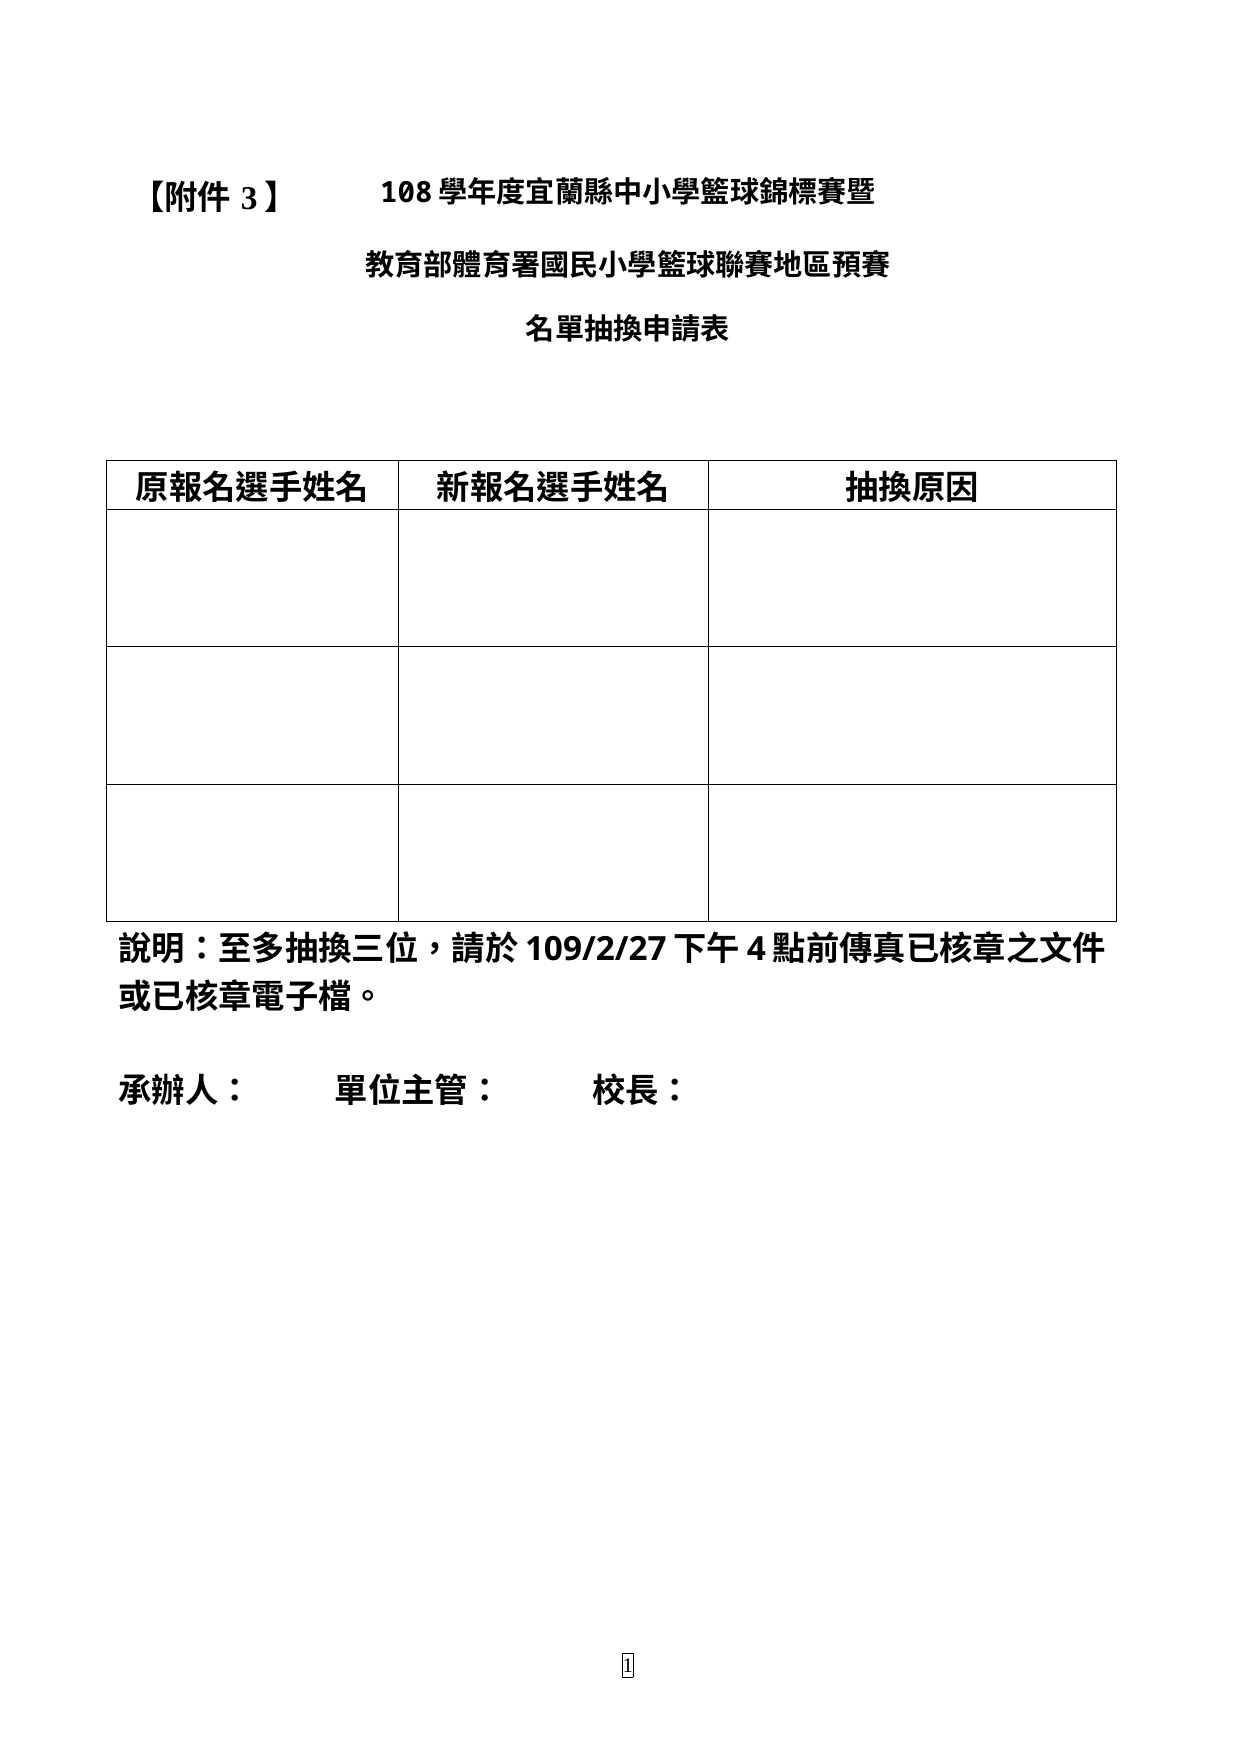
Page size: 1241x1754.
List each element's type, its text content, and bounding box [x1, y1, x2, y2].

subtitle 108學年度宜蘭縣中小學籃球錦標賽暨 [118, 146, 1137, 221]
table_cell [107, 785, 398, 921]
table_cell [399, 785, 708, 921]
table_header 原報名選手姓名 [107, 461, 398, 509]
table_cell [709, 647, 1116, 783]
table_cell [709, 785, 1116, 921]
table_cell [107, 510, 398, 646]
table_cell [399, 647, 708, 783]
table_cell [107, 647, 398, 783]
text 說明：至多抽換三位，請於109/2/27下午4點前傳真已核章之文件或已核章電子檔。 [118, 922, 1137, 1018]
text 教育部體育署國民小學籃球聯賽地區預賽 [118, 242, 1137, 284]
text 承辦人： 單位主管： 校長： [118, 1064, 1137, 1112]
table_header 抽換原因 [709, 461, 1116, 509]
table_header 新報名選手姓名 [399, 461, 708, 509]
text 名單抽換申請表 [118, 305, 1137, 348]
table_cell [399, 510, 708, 646]
table_cell [709, 510, 1116, 646]
